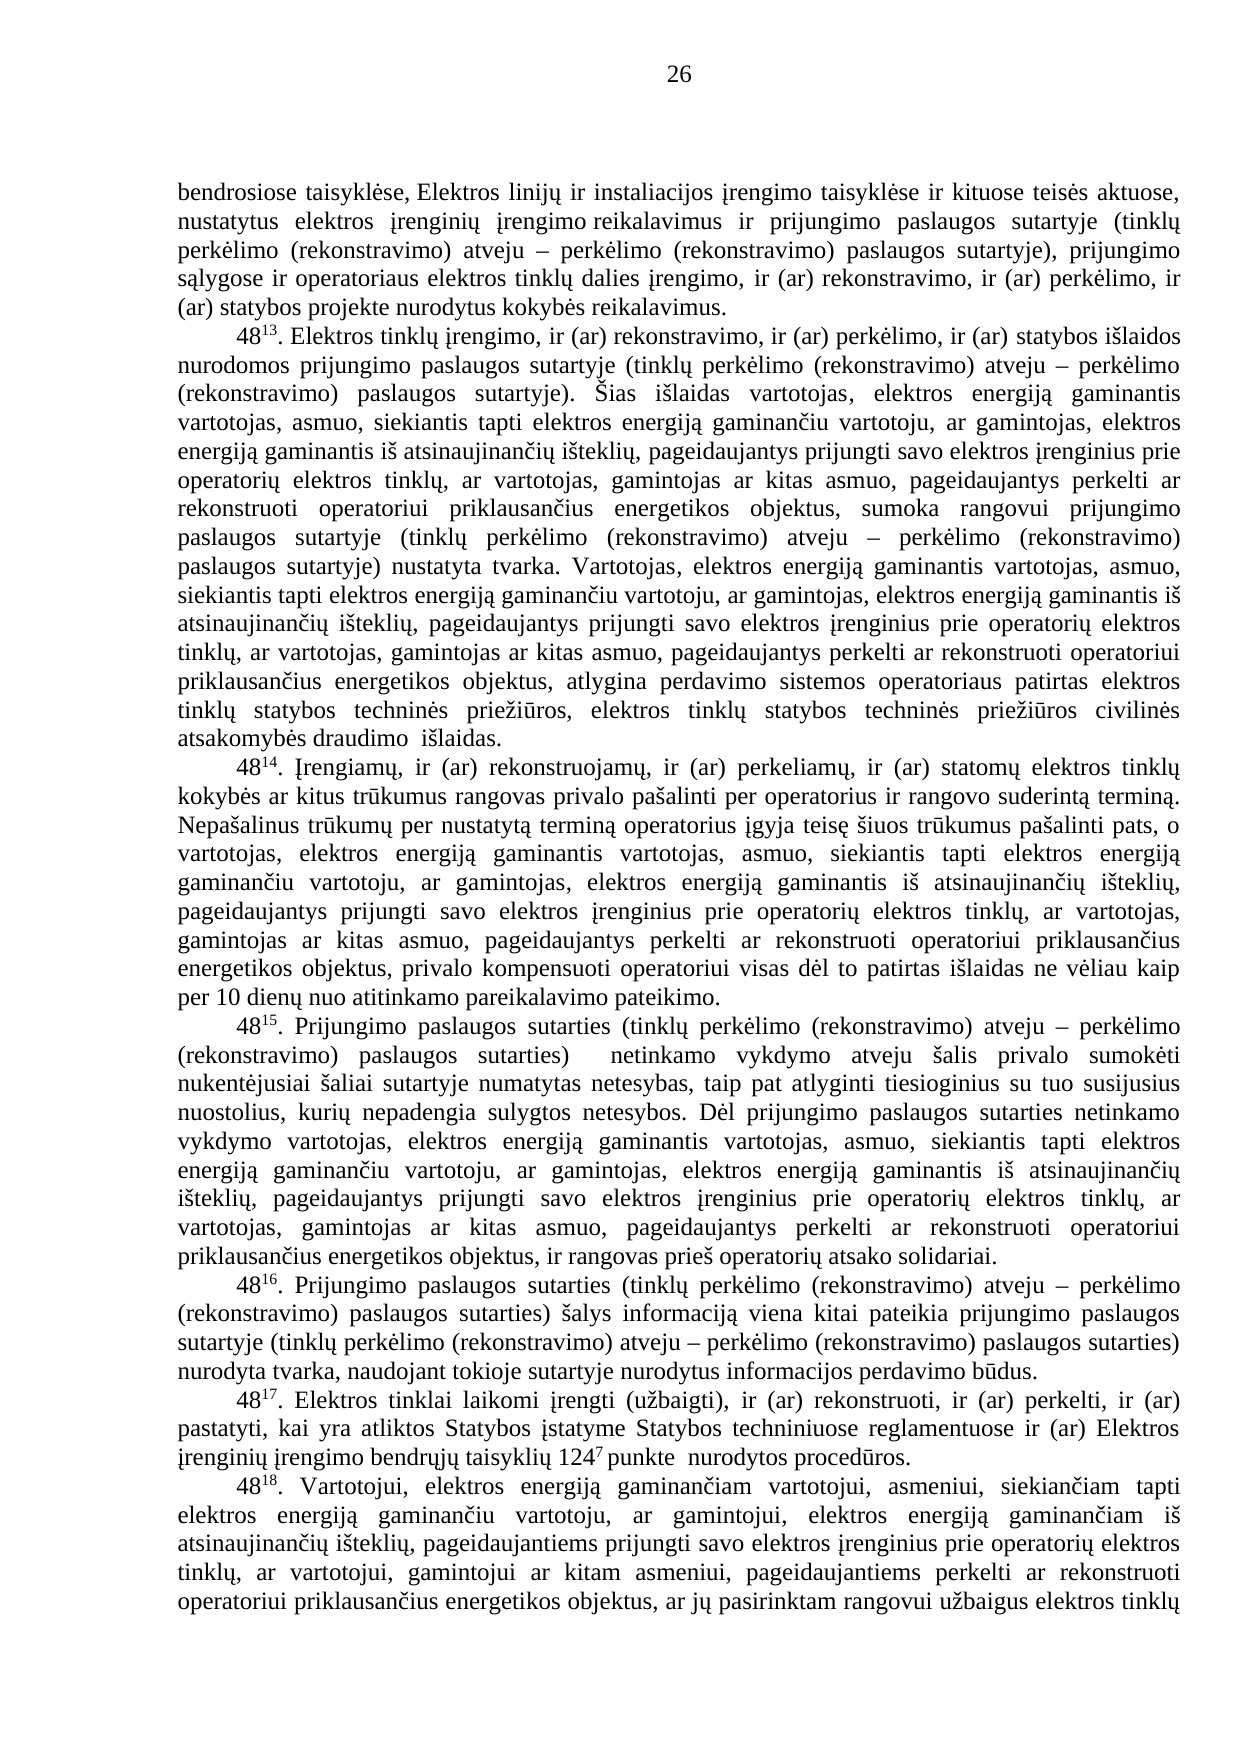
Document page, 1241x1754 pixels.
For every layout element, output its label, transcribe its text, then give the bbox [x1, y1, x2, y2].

text 4818. Vartotojui, elektros energiją gaminančiam vartotojui, asmeniui, siekiančiam tapti elektros energiją gaminančiu vartotoju, ar gamintojui, elektros energiją gaminančiam iš atsinaujinančių išteklių, pageidaujantiems prijungti savo elektros įrenginius prie operatorių elektros tinklų, ar vartotojui, gamintojui ar kitam asmeniui, pageidaujantiems perkelti ar rekonstruoti operatoriui priklausančius energetikos objektus, ar jų pasirinktam rangovui užbaigus elektros tinklų [177, 1471, 1181, 1615]
text 4815. Prijungimo paslaugos sutarties (tinklų perkėlimo (rekonstravimo) atveju – perkėlimo (rekonstravimo) paslaugos sutarties) netinkamo vykdymo atveju šalis privalo sumokėti nukentėjusiai šaliai sutartyje numatytas netesybas, taip pat atlyginti tiesioginius su tuo susijusius nuostolius, kurių nepadengia sulygtos netesybos. Dėl prijungimo paslaugos sutarties netinkamo vykdymo vartotojas, elektros energiją gaminantis vartotojas, asmuo, siekiantis tapti elektros energiją gaminančiu vartotoju, ar gamintojas, elektros energiją gaminantis iš atsinaujinančių išteklių, pageidaujantys prijungti savo elektros įrenginius prie operatorių elektros tinklų, ar vartotojas, gamintojas ar kitas asmuo, pageidaujantys perkelti ar rekonstruoti operatoriui priklausančius energetikos objektus, ir rangovas prieš operatorių atsako solidariai. [177, 1011, 1181, 1270]
text 4813. Elektros tinklų įrengimo, ir (ar) rekonstravimo, ir (ar) perkėlimo, ir (ar) statybos išlaidos nurodomos prijungimo paslaugos sutartyje (tinklų perkėlimo (rekonstravimo) atveju – perkėlimo (rekonstravimo) paslaugos sutartyje). Šias išlaidas vartotojas, elektros energiją gaminantis vartotojas, asmuo, siekiantis tapti elektros energiją gaminančiu vartotoju, ar gamintojas, elektros energiją gaminantis iš atsinaujinančių išteklių, pageidaujantys prijungti savo elektros įrenginius prie operatorių elektros tinklų, ar vartotojas, gamintojas ar kitas asmuo, pageidaujantys perkelti ar rekonstruoti operatoriui priklausančius energetikos objektus, sumoka rangovui prijungimo paslaugos sutartyje (tinklų perkėlimo (rekonstravimo) atveju – perkėlimo (rekonstravimo) paslaugos sutartyje) nustatyta tvarka. Vartotojas, elektros energiją gaminantis vartotojas, asmuo, siekiantis tapti elektros energiją gaminančiu vartotoju, ar gamintojas, elektros energiją gaminantis iš atsinaujinančių išteklių, pageidaujantys prijungti savo elektros įrenginius prie operatorių elektros tinklų, ar vartotojas, gamintojas ar kitas asmuo, pageidaujantys perkelti ar rekonstruoti operatoriui priklausančius energetikos objektus, atlygina perdavimo sistemos operatoriaus patirtas elektros tinklų statybos techninės priežiūros, elektros tinklų statybos techninės priežiūros civilinės atsakomybės draudimo išlaidas. [177, 321, 1181, 752]
text 4817. Elektros tinklai laikomi įrengti (užbaigti), ir (ar) rekonstruoti, ir (ar) perkelti, ir (ar) pastatyti, kai yra atliktos Statybos įstatyme Statybos techniniuose reglamentuose ir (ar) Elektros įrenginių įrengimo bendrųjų taisyklių 1247 punkte nurodytos procedūros. [177, 1385, 1181, 1471]
text 4814. Įrengiamų, ir (ar) rekonstruojamų, ir (ar) perkeliamų, ir (ar) statomų elektros tinklų kokybės ar kitus trūkumus rangovas privalo pašalinti per operatorius ir rangovo suderintą terminą. Nepašalinus trūkumų per nustatytą terminą operatorius įgyja teisę šiuos trūkumus pašalinti pats, o vartotojas, elektros energiją gaminantis vartotojas, asmuo, siekiantis tapti elektros energiją gaminančiu vartotoju, ar gamintojas, elektros energiją gaminantis iš atsinaujinančių išteklių, pageidaujantys prijungti savo elektros įrenginius prie operatorių elektros tinklų, ar vartotojas, gamintojas ar kitas asmuo, pageidaujantys perkelti ar rekonstruoti operatoriui priklausančius energetikos objektus, privalo kompensuoti operatoriui visas dėl to patirtas išlaidas ne vėliau kaip per 10 dienų nuo atitinkamo pareikalavimo pateikimo. [177, 752, 1181, 1011]
text bendrosiose taisyklėse, Elektros linijų ir instaliacijos įrengimo taisyklėse ir kituose teisės aktuose, nustatytus elektros įrenginių įrengimo reikalavimus ir prijungimo paslaugos sutartyje (tinklų perkėlimo (rekonstravimo) atveju – perkėlimo (rekonstravimo) paslaugos sutartyje), prijungimo sąlygose ir operatoriaus elektros tinklų dalies įrengimo, ir (ar) rekonstravimo, ir (ar) perkėlimo, ir (ar) statybos projekte nurodytus kokybės reikalavimus. [177, 177, 1181, 321]
text 4816. Prijungimo paslaugos sutarties (tinklų perkėlimo (rekonstravimo) atveju – perkėlimo (rekonstravimo) paslaugos sutarties) šalys informaciją viena kitai pateikia prijungimo paslaugos sutartyje (tinklų perkėlimo (rekonstravimo) atveju – perkėlimo (rekonstravimo) paslaugos sutarties) nurodyta tvarka, naudojant tokioje sutartyje nurodytus informacijos perdavimo būdus. [177, 1270, 1181, 1385]
